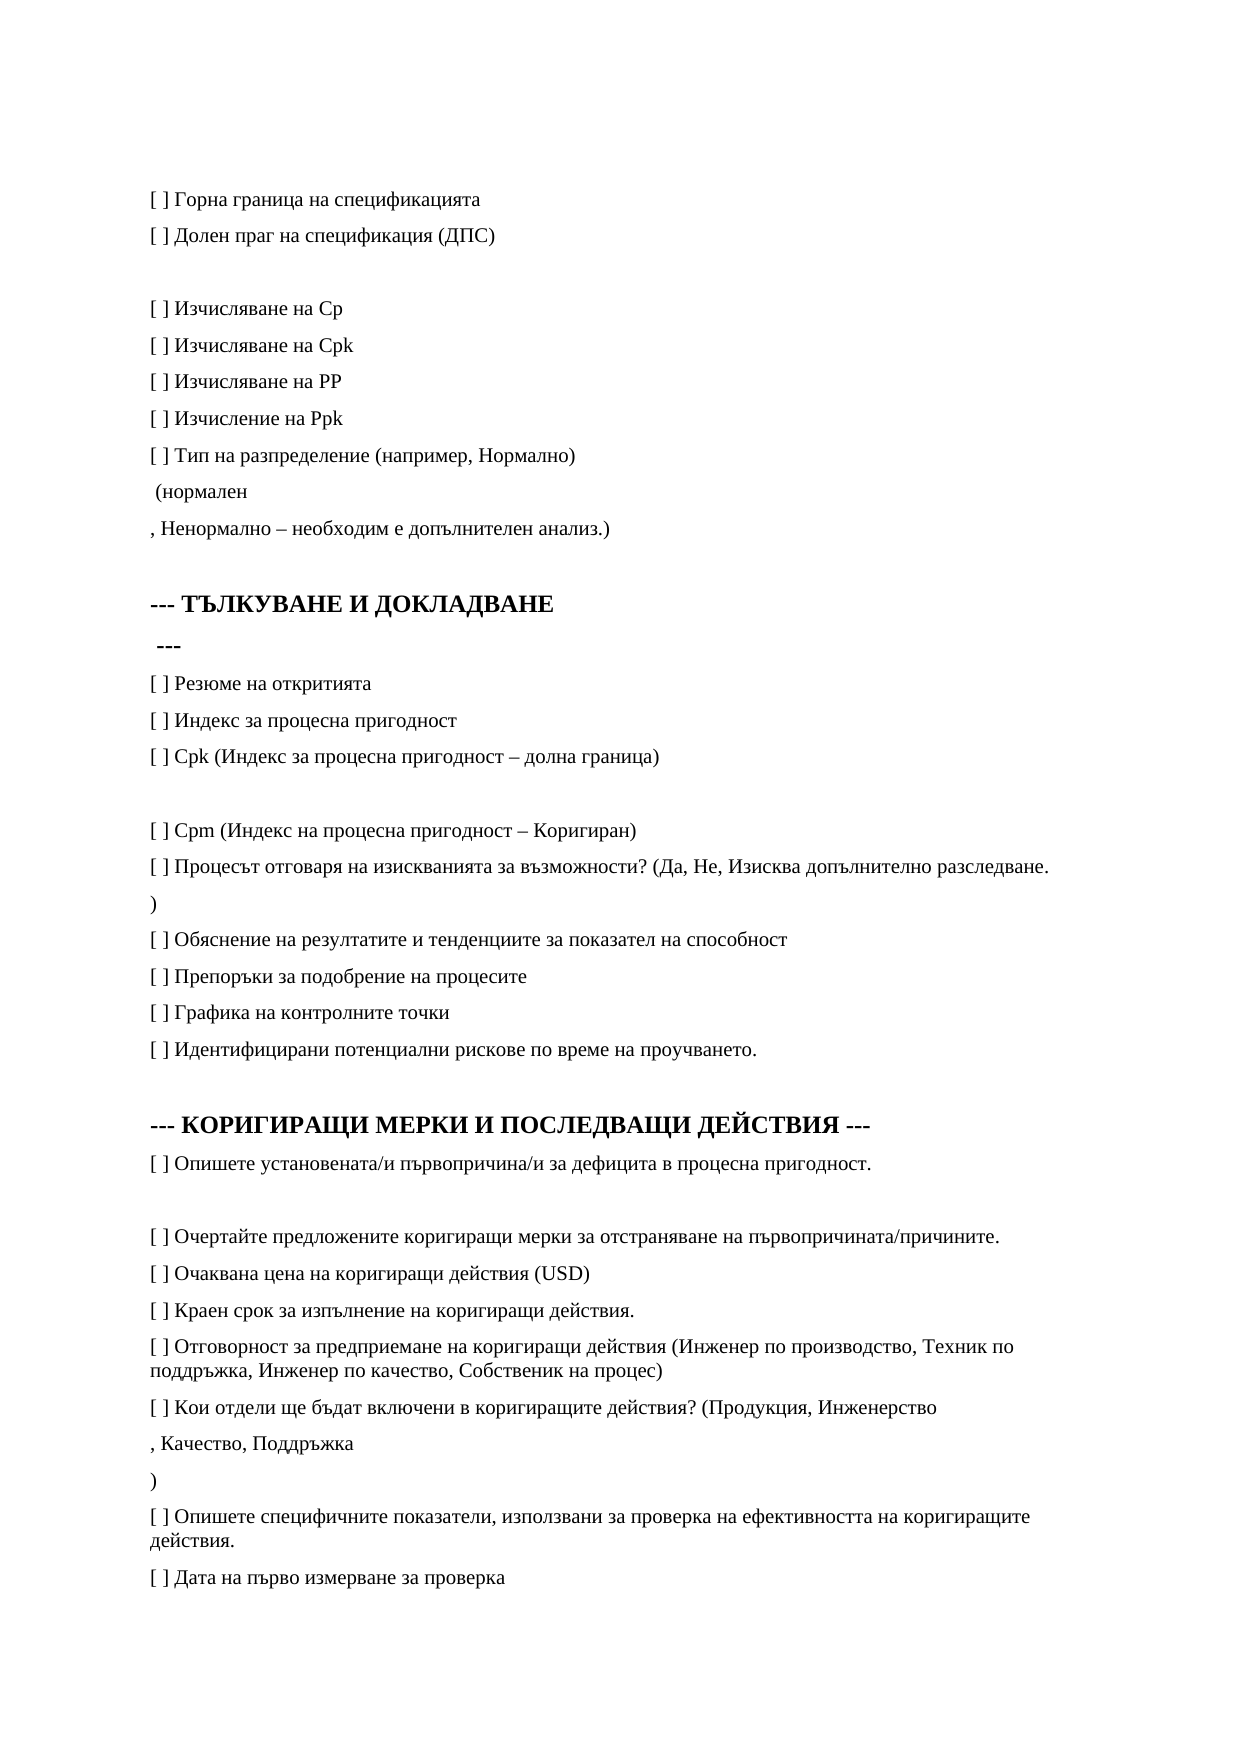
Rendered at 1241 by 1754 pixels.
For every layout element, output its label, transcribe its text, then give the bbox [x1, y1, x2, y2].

text [ ] Изчисляване на Cpk [150, 333, 1090, 357]
text [ ] Горна граница на спецификацията [150, 187, 1090, 211]
text --- ТЪЛКУВАНЕ И ДОКЛАДВАНЕ [150, 589, 1090, 617]
text [ ] Препоръки за подобрение на процесите [150, 964, 1090, 988]
text [ ] Идентифицирани потенциални рискове по време на проучването. [150, 1037, 1090, 1061]
text [ ] Резюме на откритията [150, 671, 1090, 695]
text [ ] Изчисляване на РР [150, 369, 1090, 393]
text [ ] Cpk (Индекс за процесна пригодност – долна граница) [150, 744, 1090, 768]
text --- [150, 630, 1090, 659]
text [ ] Процесът отговаря на изискванията за възможности? (Да, Не, Изисква допълнително разследване. [150, 854, 1090, 878]
text [ ] Краен срок за изпълнение на коригиращи действия. [150, 1297, 1090, 1322]
text [ ] Изчисляване на Cp [150, 296, 1090, 320]
text [ ] Кои отдели ще бъдат включени в коригиращите действия? (Продукция, Инженерство [150, 1395, 1090, 1419]
text [ ] Опишете установената/и първопричина/и за дефицита в процесна пригодност. [150, 1151, 1090, 1175]
text [ ] Очаквана цена на коригиращи действия (USD) [150, 1261, 1090, 1285]
text [ ] Отговорност за предприемане на коригиращи действия (Инженер по производство, Техник по поддръжка, Инженер по качество, Собственик на процес) [150, 1334, 1090, 1382]
text [ ] Изчисление на Ppk [150, 406, 1090, 430]
text ) [150, 891, 1090, 915]
text [ ] Cpm (Индекс на процесна пригодност – Коригиран) [150, 817, 1090, 842]
text ) [150, 1468, 1090, 1492]
text [ ] Графика на контролните точки [150, 1000, 1090, 1024]
text --- КОРИГИРАЩИ МЕРКИ И ПОСЛЕДВАЩИ ДЕЙСТВИЯ --- [150, 1110, 1090, 1139]
text (нормален [150, 479, 1090, 503]
text [ ] Долен праг на спецификация (ДПС) [150, 223, 1090, 247]
text , Ненормално – необходим е допълнителен анализ.) [150, 516, 1090, 540]
text [ ] Обяснение на резултатите и тенденциите за показател на способност [150, 927, 1090, 951]
text [ ] Опишете специфичните показатели, използвани за проверка на ефективността на коригиращите действия. [150, 1504, 1090, 1552]
text [ ] Дата на първо измерване за проверка [150, 1565, 1090, 1589]
text [ ] Индекс за процесна пригодност [150, 708, 1090, 732]
text [ ] Очертайте предложените коригиращи мерки за отстраняване на първопричината/причините. [150, 1224, 1090, 1248]
text , Качество, Поддръжка [150, 1431, 1090, 1455]
text [ ] Тип на разпределение (например, Нормално) [150, 442, 1090, 467]
